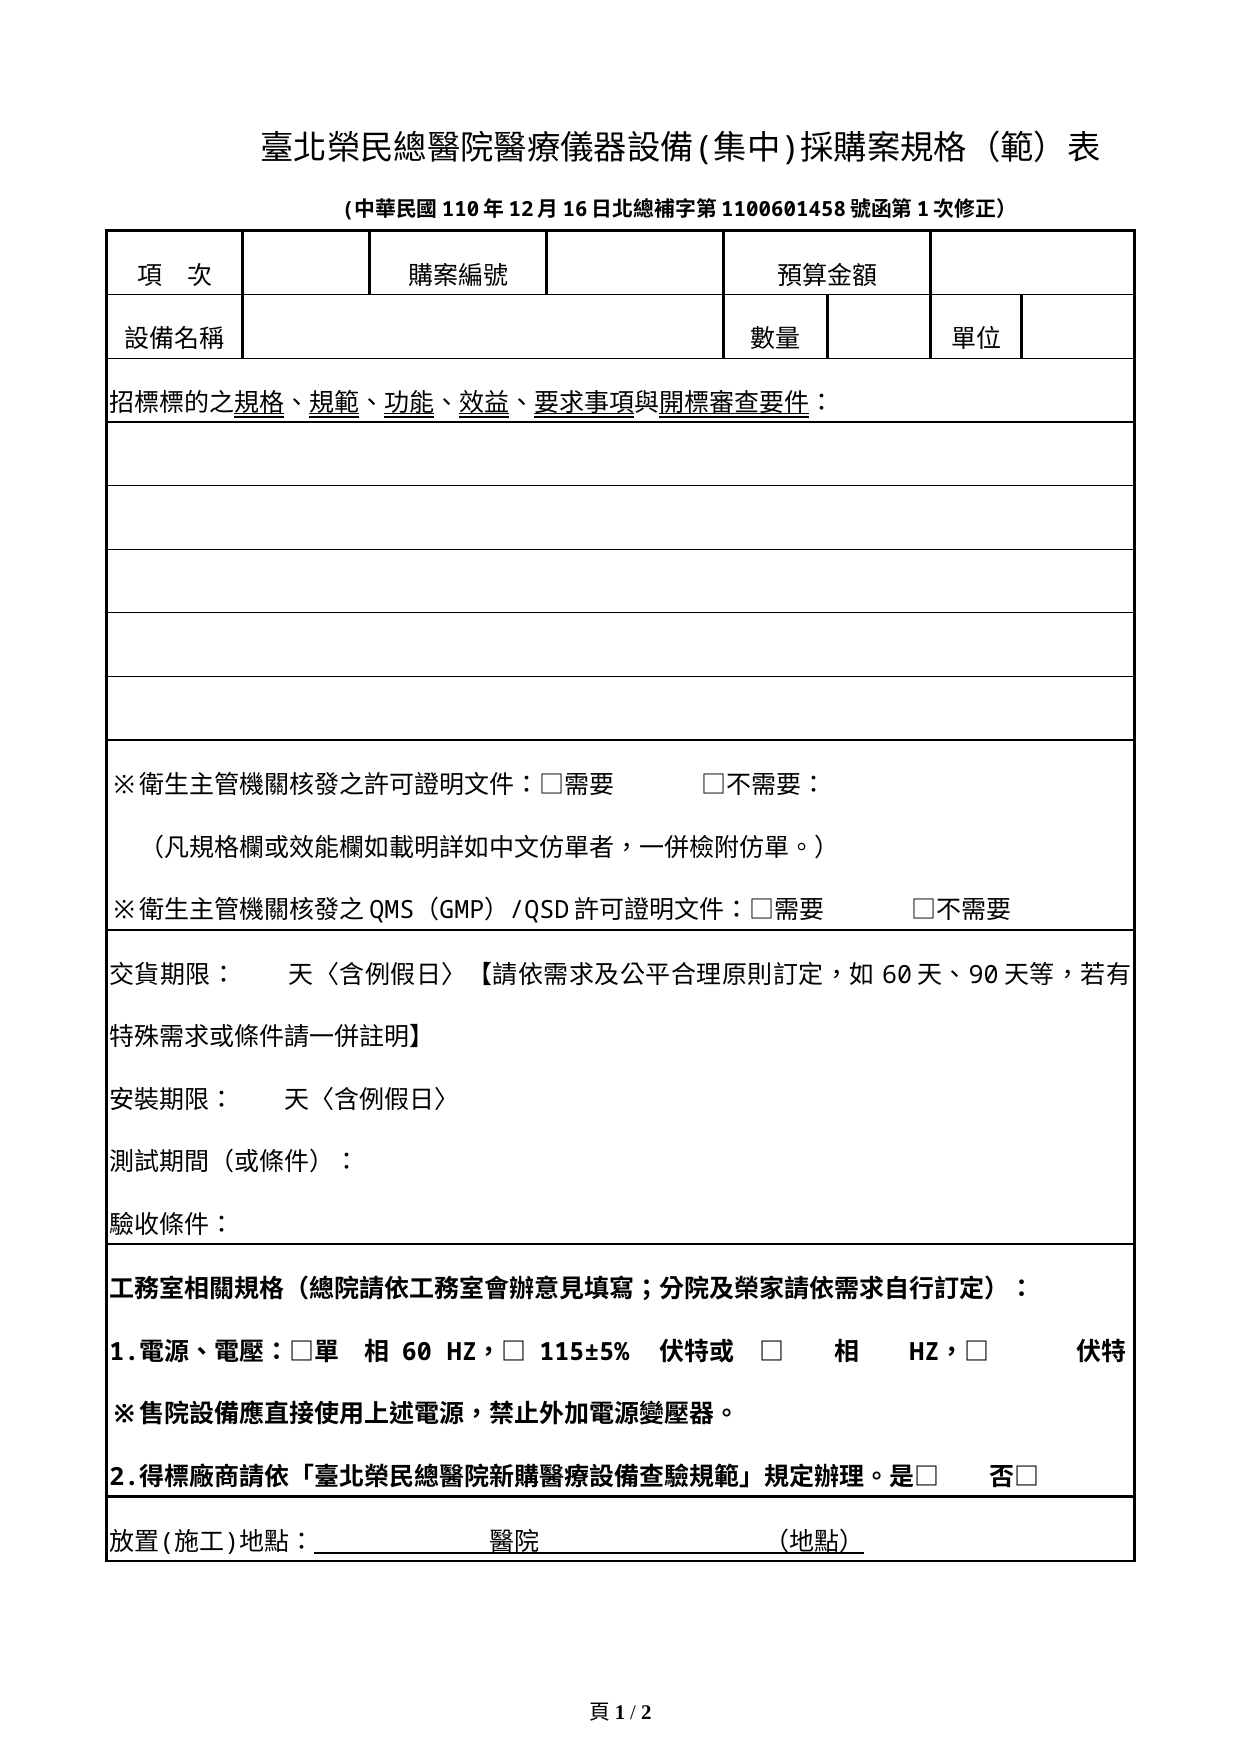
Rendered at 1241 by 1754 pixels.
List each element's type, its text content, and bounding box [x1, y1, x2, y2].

table_header [932, 232, 1133, 294]
table_cell 工務室相關規格（總院請依工務室會辦意見填寫；分院及榮家請依需求自行訂定）： 1.電源、電壓：□單 相 60 HZ，□ 115±5% 伏特或 □ 相 HZ，□ 伏特 ※售院設備應直接使用上述電源，禁止外加電源變壓器。 2.得標廠商請依「臺北榮民總醫院新購醫療設備查驗規範」規定辦理。是□ 否□ [108, 1245, 1133, 1495]
table_cell [108, 677, 1133, 739]
table_cell 交貨期限： 天〈含例假日〉【請依需求及公平合理原則訂定，如60天、90天等，若有特殊需求或條件請一併註明】 安裝期限： 天〈含例假日〉 測試期間（或條件）： 驗收條件： [108, 931, 1133, 1243]
table_cell [244, 295, 722, 358]
table_header [244, 232, 368, 294]
table_header 購案編號 [371, 232, 545, 294]
table_cell [108, 486, 1133, 548]
table_cell 招標標的之規格、規範、功能、效益、要求事項與開標審查要件： [108, 359, 1133, 421]
table_cell 數量 [725, 295, 826, 358]
text 臺北榮民總醫院醫療儀器設備(集中)採購案規格（範）表 (中華民國110年12月16日北總補字第1100601458號函第1次修正） [89, 104, 1152, 229]
table_cell 放置(施工)地點： 醫院 （地點） [108, 1498, 1133, 1560]
table_cell [829, 295, 929, 358]
table_cell [1023, 295, 1133, 358]
table_header 預算金額 [725, 232, 929, 294]
table_header [548, 232, 722, 294]
table_header 項 次 [108, 232, 241, 294]
table_cell [108, 613, 1133, 676]
table_cell [108, 423, 1133, 485]
table_cell 單位 [932, 295, 1020, 358]
table_cell 設備名稱 [108, 295, 241, 358]
table_cell ※衛生主管機關核發之許可證明文件：□需要 □不需要： （凡規格欄或效能欄如載明詳如中文仿單者，一併檢附仿單。） ※衛生主管機關核發之QMS（GMP）/QSD許可證明文件：□需要 □不需要 [108, 741, 1133, 929]
table_cell [108, 550, 1133, 612]
